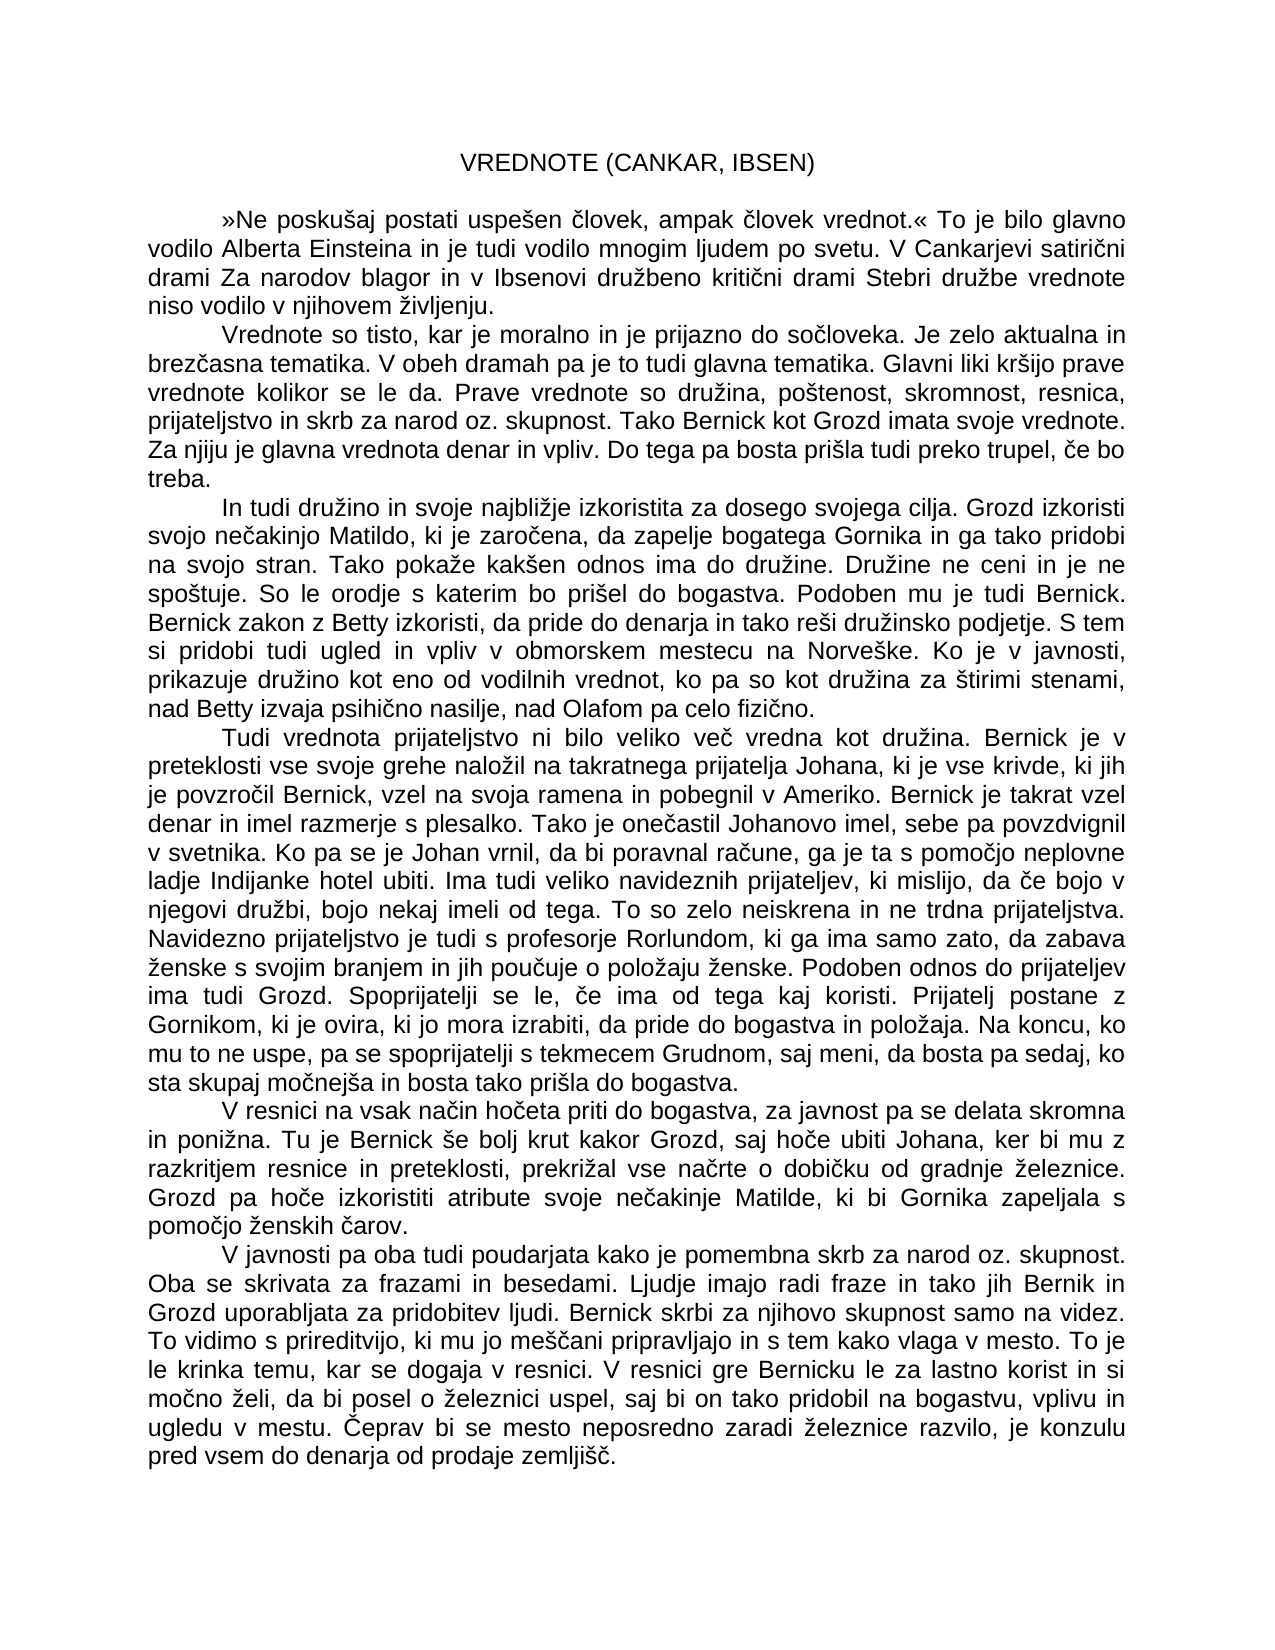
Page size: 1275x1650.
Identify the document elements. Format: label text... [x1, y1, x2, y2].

text V javnosti pa oba tudi poudarjata kako je pomembna skrb za narod oz. skupnost. Oba se skrivata za frazami in besedami. Ljudje imajo radi fraze in tako jih Bernik in Grozd uporabljata za pridobitev ljudi. Bernick skrbi za njihovo skupnost samo na videz. To vidimo s prireditvijo, ki mu jo meščani pripravljajo in s tem kako vlaga v mesto. To je le krinka temu, kar se dogaja v resnici. V resnici gre Bernicku le za lastno korist in si močno želi, da bi posel o železnici uspel, saj bi on tako pridobil na bogastvu, vplivu in ugledu v mestu. Čeprav bi se mesto neposredno zaradi železnice razvilo, je konzulu pred vsem do denarja od prodaje zemljišč. [148, 1240, 1127, 1470]
text Tudi vrednota prijateljstvo ni bilo veliko več vredna kot družina. Bernick je v preteklosti vse svoje grehe naložil na takratnega prijatelja Johana, ki je vse krivde, ki jih je povzročil Bernick, vzel na svoja ramena in pobegnil v Ameriko. Bernick je takrat vzel denar in imel razmerje s plesalko. Tako je onečastil Johanovo imel, sebe pa povzdvignil v svetnika. Ko pa se je Johan vrnil, da bi poravnal račune, ga je ta s pomočjo neplovne ladje Indijanke hotel ubiti. Ima tudi veliko navideznih prijateljev, ki mislijo, da če bojo v njegovi družbi, bojo nekaj imeli od tega. To so zelo neiskrena in ne trdna prijateljstva. Navidezno prijateljstvo je tudi s profesorje Rorlundom, ki ga ima samo zato, da zabava ženske s svojim branjem in jih poučuje o položaju ženske. Podoben odnos do prijateljev ima tudi Grozd. Spoprijatelji se le, če ima od tega kaj koristi. Prijatelj postane z Gornikom, ki je ovira, ki jo mora izrabiti, da pride do bogastva in položaja. Na koncu, ko mu to ne uspe, pa se spoprijatelji s tekmecem Grudnom, saj meni, da bosta pa sedaj, ko sta skupaj močnejša in bosta tako prišla do bogastva. [148, 723, 1127, 1096]
text Vrednote so tisto, kar je moralno in je prijazno do sočloveka. Je zelo aktualna in brezčasna tematika. V obeh dramah pa je to tudi glavna tematika. Glavni liki kršijo prave vrednote kolikor se le da. Prave vrednote so družina, poštenost, skromnost, resnica, prijateljstvo in skrb za narod oz. skupnost. Tako Bernick kot Grozd imata svoje vrednote. Za njiju je glavna vrednota denar in vpliv. Do tega pa bosta prišla tudi preko trupel, če bo treba. [148, 320, 1127, 493]
text In tudi družino in svoje najbližje izkoristita za dosego svojega cilja. Grozd izkoristi svojo nečakinjo Matildo, ki je zaročena, da zapelje bogatega Gornika in ga tako pridobi na svojo stran. Tako pokaže kakšen odnos ima do družine. Družine ne ceni in je ne spoštuje. So le orodje s katerim bo prišel do bogastva. Podoben mu je tudi Bernick. Bernick zakon z Betty izkoristi, da pride do denarja in tako reši družinsko podjetje. S tem si pridobi tudi ugled in vpliv v obmorskem mestecu na Norveške. Ko je v javnosti, prikazuje družino kot eno od vodilnih vrednot, ko pa so kot družina za štirimi stenami, nad Betty izvaja psihično nasilje, nad Olafom pa celo fizično. [148, 493, 1127, 723]
text VREDNOTE (CANKAR, IBSEN) [148, 148, 1127, 176]
text »Ne poskušaj postati uspešen človek, ampak človek vrednot.« To je bilo glavno vodilo Alberta Einsteina in je tudi vodilo mnogim ljudem po svetu. V Cankarjevi satirični drami Za narodov blagor in v Ibsenovi družbeno kritični drami Stebri družbe vrednote niso vodilo v njihovem življenju. [148, 205, 1127, 320]
text V resnici na vsak način hočeta priti do bogastva, za javnost pa se delata skromna in ponižna. Tu je Bernick še bolj krut kakor Grozd, saj hoče ubiti Johana, ker bi mu z razkritjem resnice in preteklosti, prekrižal vse načrte o dobičku od gradnje železnice. Grozd pa hoče izkoristiti atribute svoje nečakinje Matilde, ki bi Gornika zapeljala s pomočjo ženskih čarov. [148, 1096, 1127, 1240]
